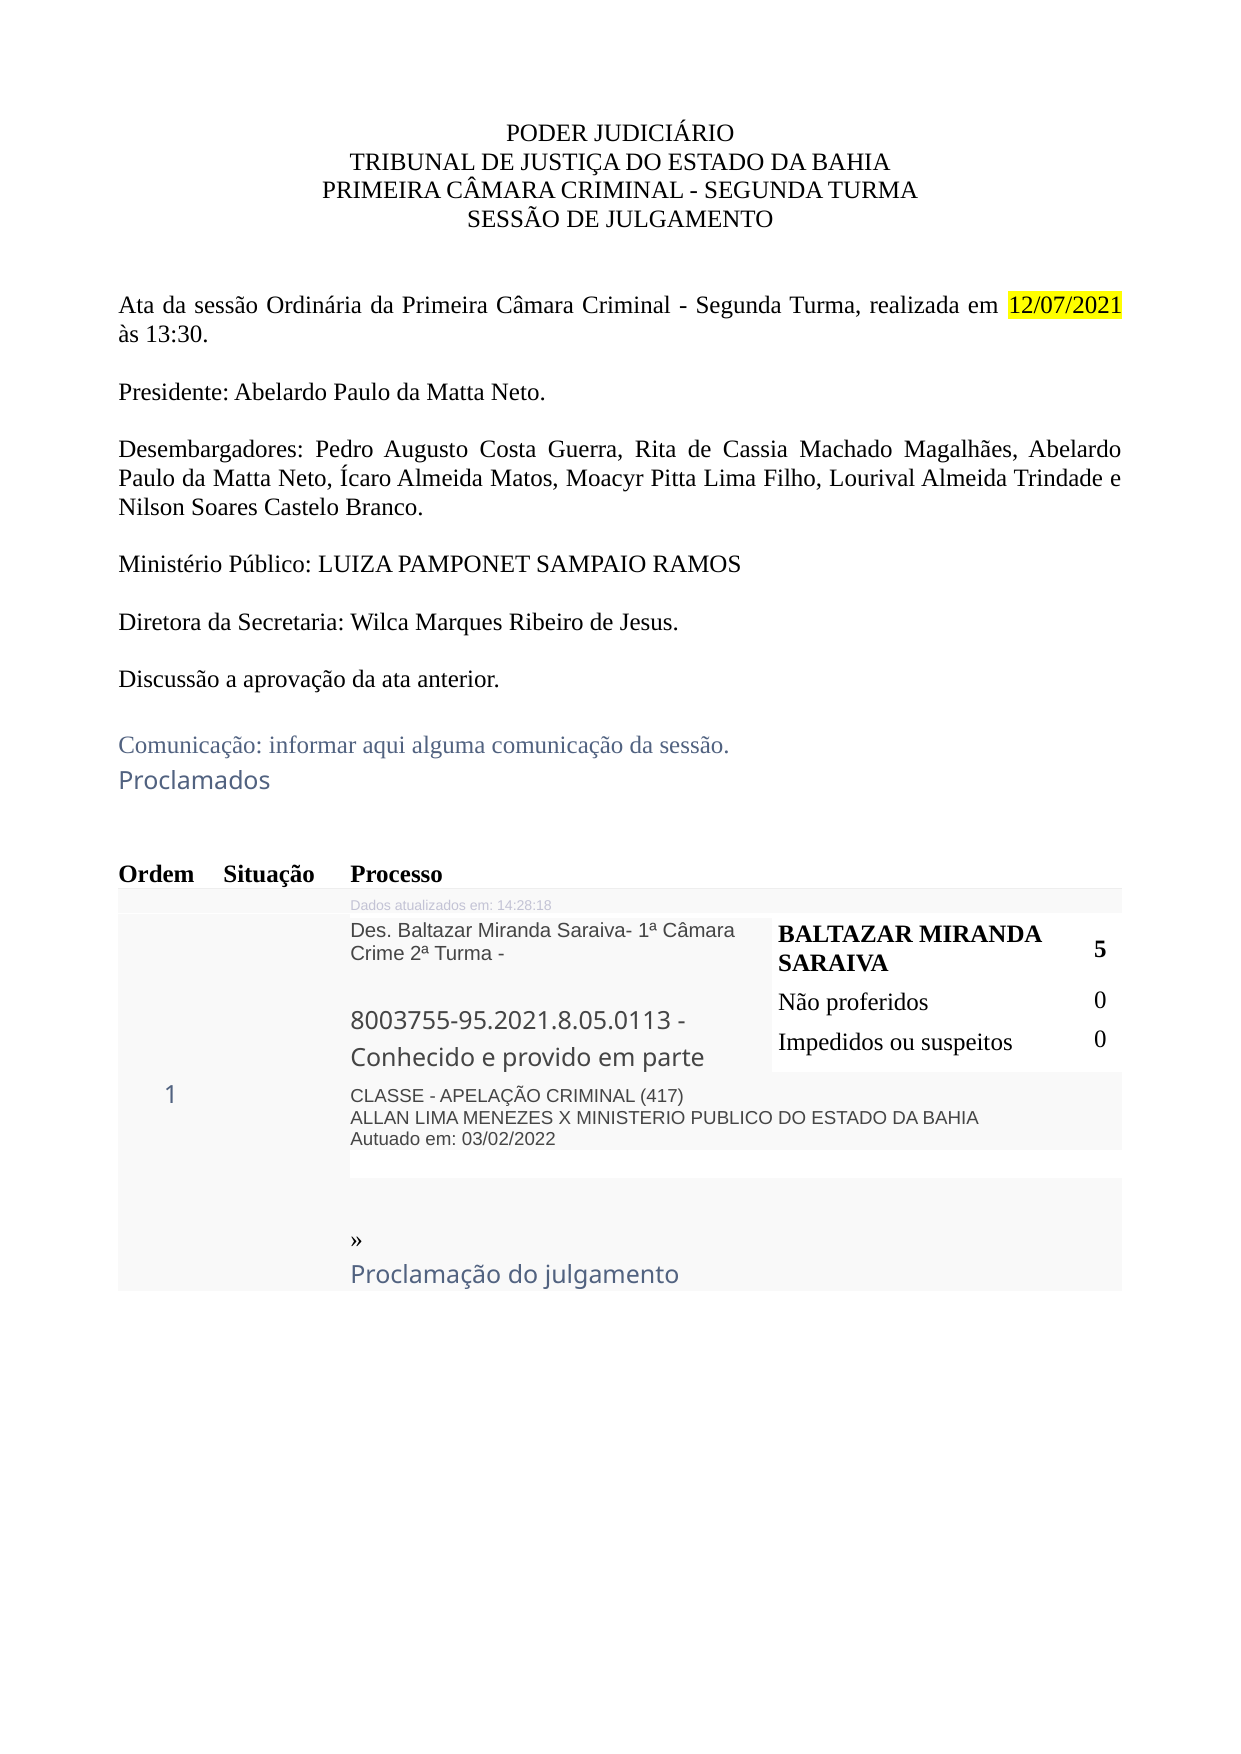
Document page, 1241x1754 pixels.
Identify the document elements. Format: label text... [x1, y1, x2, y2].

table_cell Impedidos ou suspeitos [775, 1019, 1091, 1058]
text Discussão a aprovação da ata anterior. [118, 664, 1122, 693]
table_cell [1091, 1059, 1119, 1069]
table_cell » Proclamação do julgamento [350, 1178, 1122, 1291]
text SESSÃO DE JULGAMENTO [118, 204, 1122, 233]
table_header 5 [1091, 916, 1119, 980]
table_cell Não proferidos [775, 980, 1091, 1019]
text Comunicação: informar aqui alguma comunicação da sessão. [118, 722, 1122, 759]
text TRIBUNAL DE JUSTIÇA DO ESTADO DA BAHIA [118, 147, 1122, 176]
text PODER JUDICIÁRIO [118, 118, 1122, 147]
text Desembargadores: Pedro Augusto Costa Guerra, Rita de Cassia Machado Magalhães, Abelardo Paulo da Matta Neto, Ícaro Almeida Matos, Moacyr Pitta Lima Filho, Lourival Almeida Trindade e Nilson Soares Castelo Branco. [118, 434, 1122, 521]
table_cell [223, 889, 350, 1291]
text Diretora da Secretaria: Wilca Marques Ribeiro de Jesus. [118, 607, 1122, 636]
table_cell 1 [118, 889, 223, 1291]
table_cell Des. Baltazar Miranda Saraiva- 1ª Câmara Crime 2ª Turma - 8003755-95.2021.8.05.0113 - Conhecido e provido em parte CLASSE - APELAÇÃO CRIMINAL (417) ALLAN LIMA MENEZES X MINISTERIO PUBLICO DO ESTADO DA BAHIA Autuado em: 03/02/2022 [350, 918, 1122, 1150]
table_header [772, 914, 1122, 1072]
table_cell [775, 1059, 1091, 1069]
text Proclamados [118, 759, 1122, 797]
table_cell 0 [1091, 980, 1119, 1019]
table_header BALTAZAR MIRANDA SARAIVA [775, 916, 1091, 980]
text Ata da sessão Ordinária da Primeira Câmara Criminal - Segunda Turma, realizada em 12/07/2021 às 13:30. [118, 291, 1122, 348]
table_cell 0 [1091, 1019, 1119, 1058]
text Presidente: Abelardo Paulo da Matta Neto. [118, 377, 1122, 406]
text Ministério Público: LUIZA PAMPONET SAMPAIO RAMOS [118, 549, 1122, 578]
text Primeira Câmara Criminal - Segunda Turma [118, 176, 1122, 204]
table_cell Dados atualizados em: 14:28:18 [350, 889, 1122, 913]
